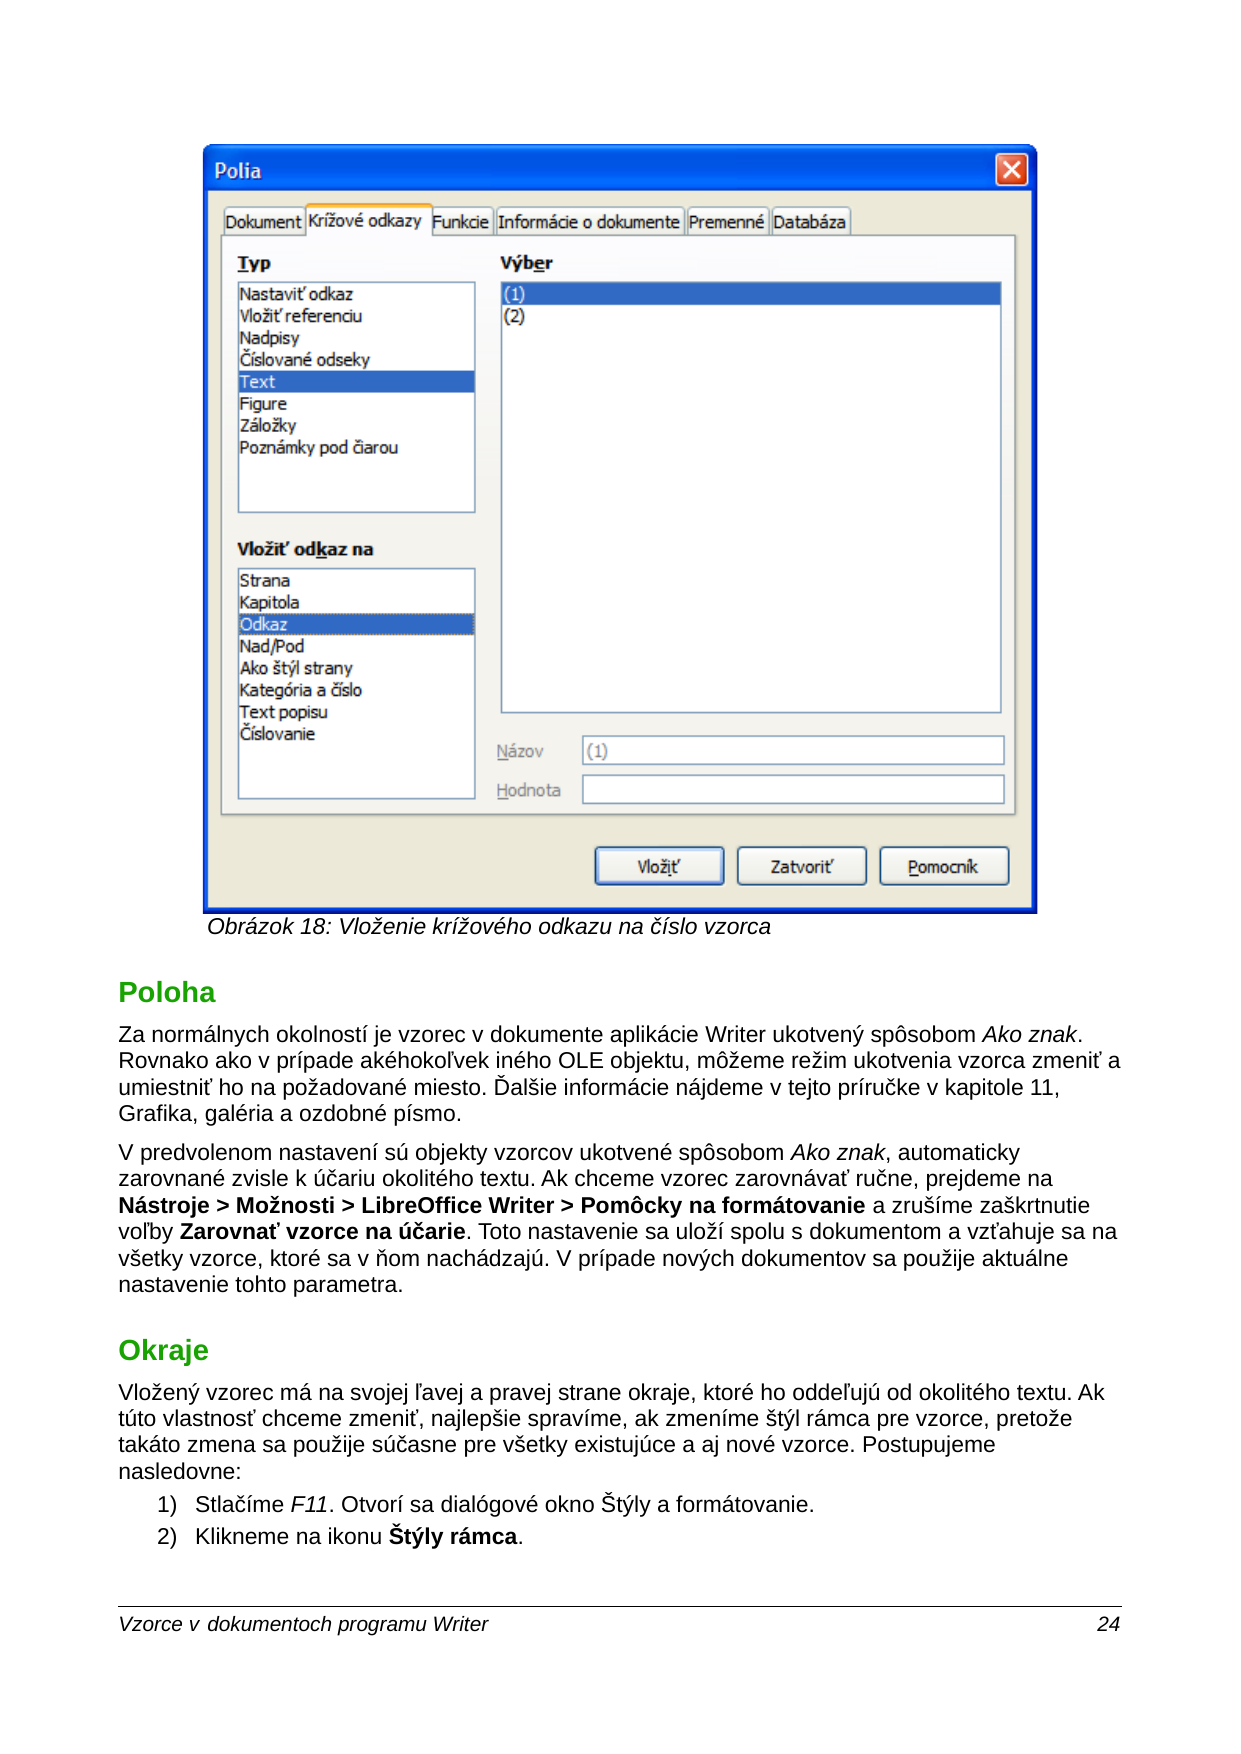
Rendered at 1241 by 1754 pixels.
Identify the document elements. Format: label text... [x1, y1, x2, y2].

text Obrázok 18: Vloženie krížového odkazu na číslo vzorca [207, 914, 1033, 940]
text V predvolenom nastavení sú objekty vzorcov ukotvené spôsobom Ako znak, automaticky zarovnané zvisle k účariu okolitého textu. Ak chceme vzorec zarovnávať ručne, prejdeme na Nástroje > Možnosti > LibreOffice Writer > Pomôcky na formátovanie a zrušíme zaškrtnutie voľby Zarovnať vzorce na účarie. Toto nastavenie sa uloží spolu s dokumentom a vzťahuje sa na všetky vzorce, ktoré sa v ňom nachádzajú. V prípade nových dokumentov sa použije aktuálne nastavenie tohto parametra. [118, 1139, 1122, 1297]
subtitle Okraje [118, 1333, 1122, 1366]
list Stlačíme F11. Otvorí sa dialógové okno Štýly a formátovanie. [177, 1491, 1122, 1517]
picture [202, 144, 1038, 914]
list Klikneme na ikonu Štýly rámca. [177, 1523, 1122, 1549]
list Vložený vzorec má na svojej ľavej a pravej strane okraje, ktoré ho oddeľujú od okolitého textu. Ak túto vlastnosť chceme zmeniť, najlepšie spravíme, ak zmeníme štýl rámca pre vzorce, pretože takáto zmena sa použije súčasne pre všetky existujúce a aj nové vzorce. Postupujeme nasledovne: [118, 1379, 1122, 1484]
subtitle Poloha [118, 975, 1122, 1009]
text Za normálnych okolností je vzorec v dokumente aplikácie Writer ukotvený spôsobom Ako znak. Rovnako ako v prípade akéhokoľvek iného OLE objektu, môžeme režim ukotvenia vzorca zmeniť a umiestniť ho na požadované miesto. Ďalšie informácie nájdeme v tejto príručke v kapitole 11, Grafika, galéria a ozdobné písmo. [118, 1021, 1122, 1127]
